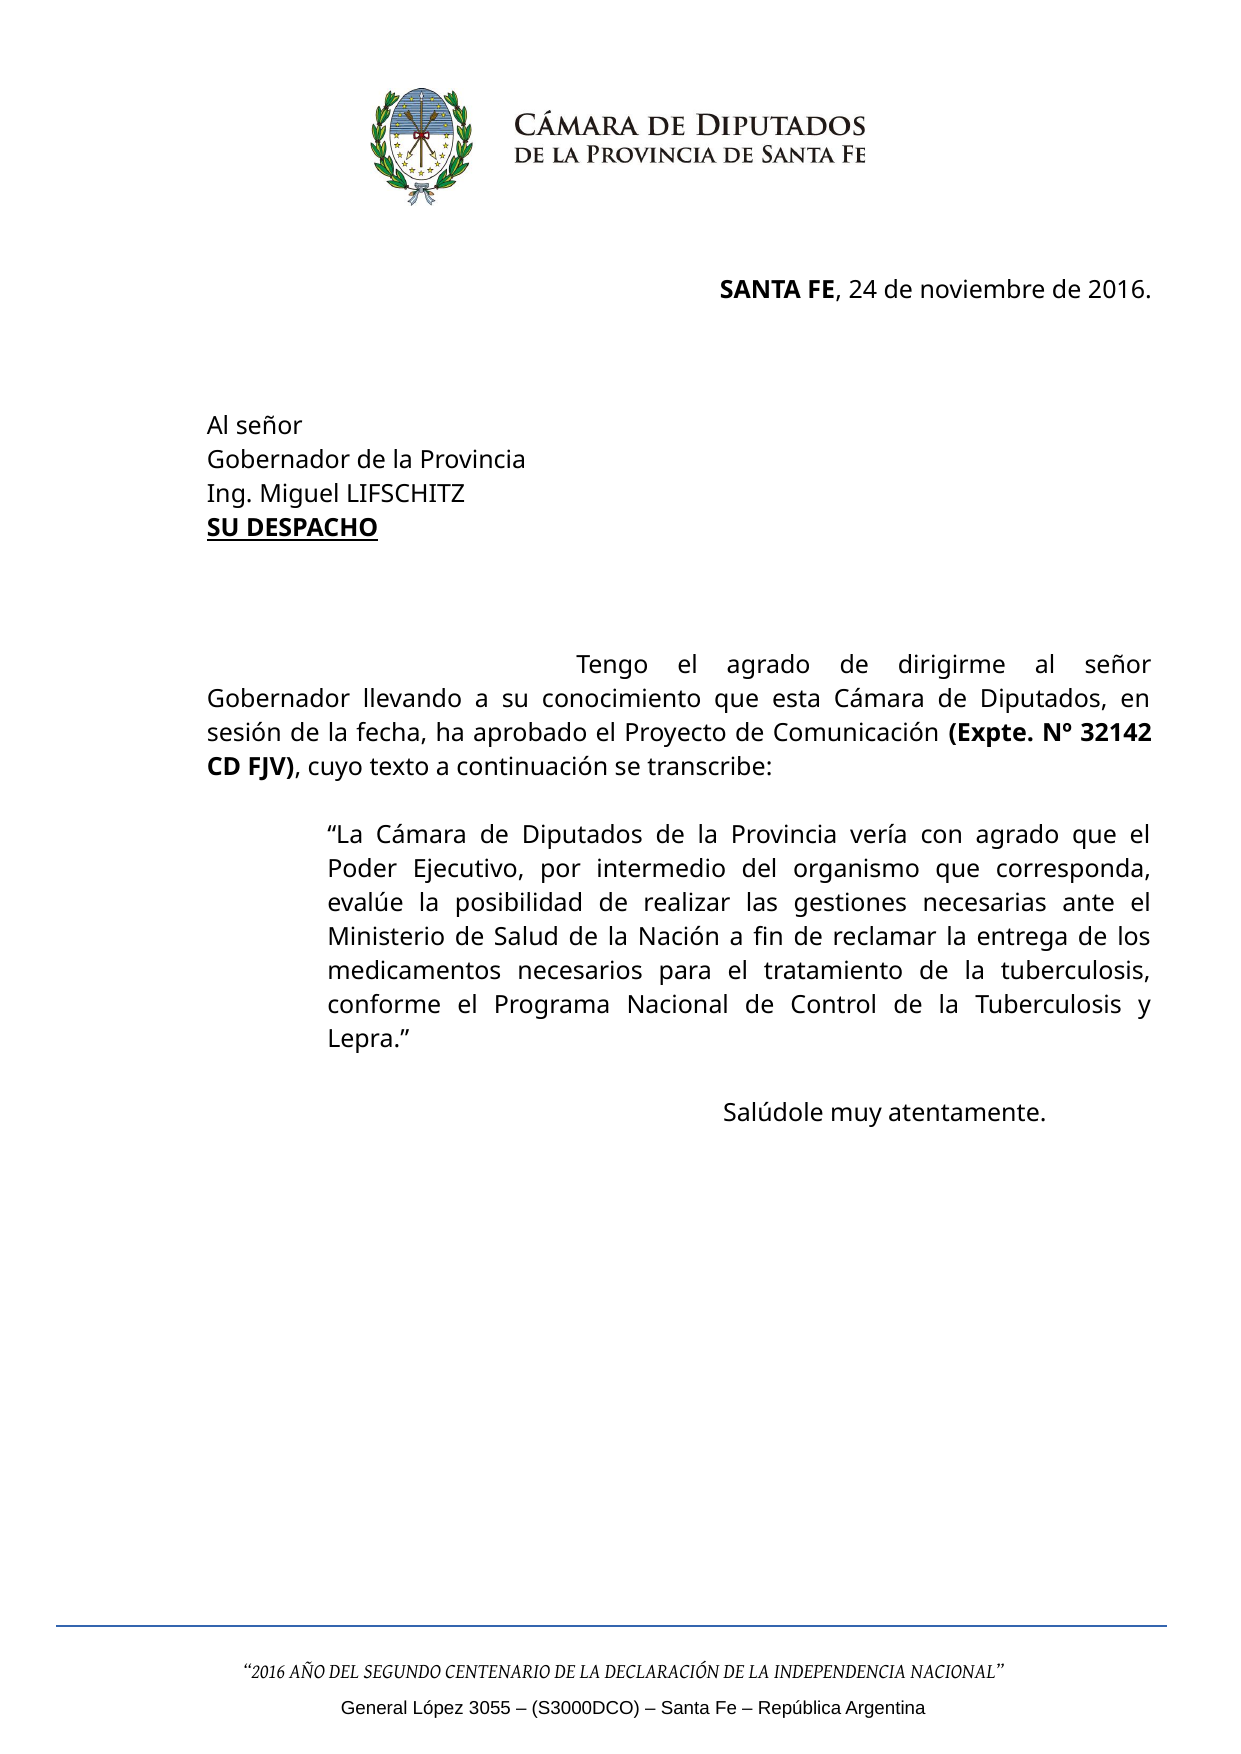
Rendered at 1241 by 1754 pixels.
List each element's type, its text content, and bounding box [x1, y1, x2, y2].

picture [370, 88, 866, 210]
text Ing. Miguel LIFSCHITZ [207, 476, 1152, 510]
text Gobernador de la Provincia [207, 442, 1152, 476]
text Al señor [207, 408, 1152, 442]
text SANTA FE, 24 de noviembre de 2016. [207, 272, 1152, 306]
text Salúdole muy atentamente. [649, 1095, 1152, 1129]
text Tengo el agrado de dirigirme al señor Gobernador llevando a su conocimiento que esta Cámara de Diputados, en sesión de la fecha, ha aprobado el Proyecto de Comunicación (Expte. Nº 32142 CD FJV), cuyo texto a continuación se transcribe: [207, 646, 1152, 783]
text SU DESPACHO [207, 510, 1152, 544]
text “La Cámara de Diputados de la Provincia vería con agrado que el Poder Ejecutivo, por intermedio del organismo que corresponda, evalúe la posibilidad de realizar las gestiones necesarias ante el Ministerio de Salud de la Nación a fin de reclamar la entrega de los medicamentos necesarios para el tratamiento de la tuberculosis, conforme el Programa Nacional de Control de la Tuberculosis y Lepra.” [327, 817, 1152, 1055]
